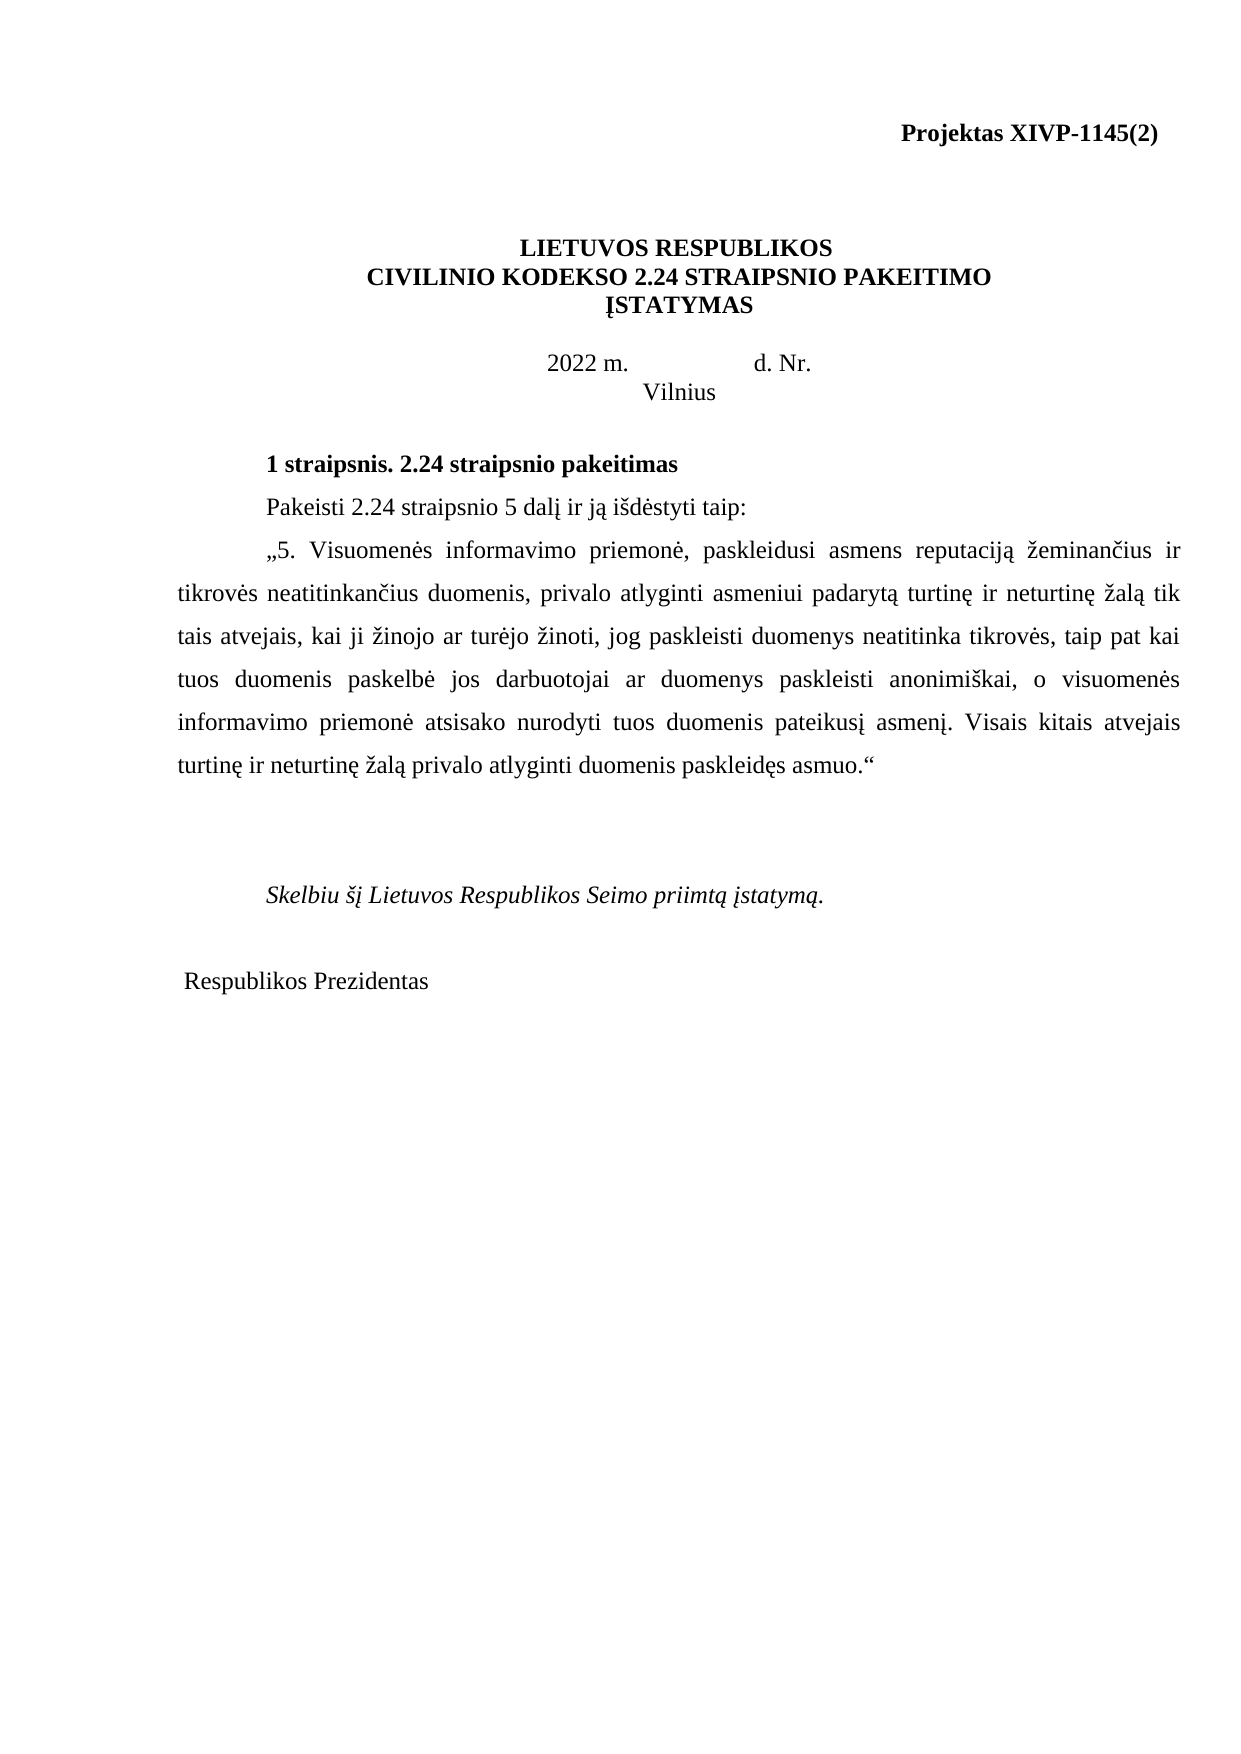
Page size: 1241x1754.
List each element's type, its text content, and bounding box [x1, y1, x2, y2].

text Skelbiu šį Lietuvos Respublikos Seimo priimtą įstatymą. [177, 880, 1181, 909]
text ĮSTATYMAS [177, 291, 1181, 319]
text LIETUVOS RESPUBLIKOS [177, 233, 1181, 262]
text 1 straipsnis. 2.24 straipsnio pakeitimas [177, 449, 1181, 477]
text CIVILINIO KODEKSO 2.24 STRAIPSNIO PAKEITIMO [177, 262, 1181, 291]
text Projektas XIVP-1145(2) [901, 118, 1181, 147]
text Pakeisti 2.24 straipsnio 5 dalį ir ją išdėstyti taip: [177, 492, 1181, 521]
text 2022 m. d. Nr. [177, 348, 1181, 377]
text „5. Visuomenės informavimo priemonė, paskleidusi asmens reputaciją žeminančius ir tikrovės neatitinkančius duomenis, privalo atlyginti asmeniui padarytą turtinę ir neturtinę žalą tik tais atvejais, kai ji žinojo ar turėjo žinoti, jog paskleisti duomenys neatitinka tikrovės, taip pat kai tuos duomenis paskelbė jos darbuotojai ar duomenys paskleisti anonimiškai, o visuomenės informavimo priemonė atsisako nurodyti tuos duomenis pateikusį asmenį. Visais kitais atvejais turtinę ir neturtinę žalą privalo atlyginti duomenis paskleidęs asmuo.“ [177, 535, 1181, 779]
text Respublikos Prezidentas [177, 966, 1181, 995]
text Vilnius [177, 377, 1181, 406]
